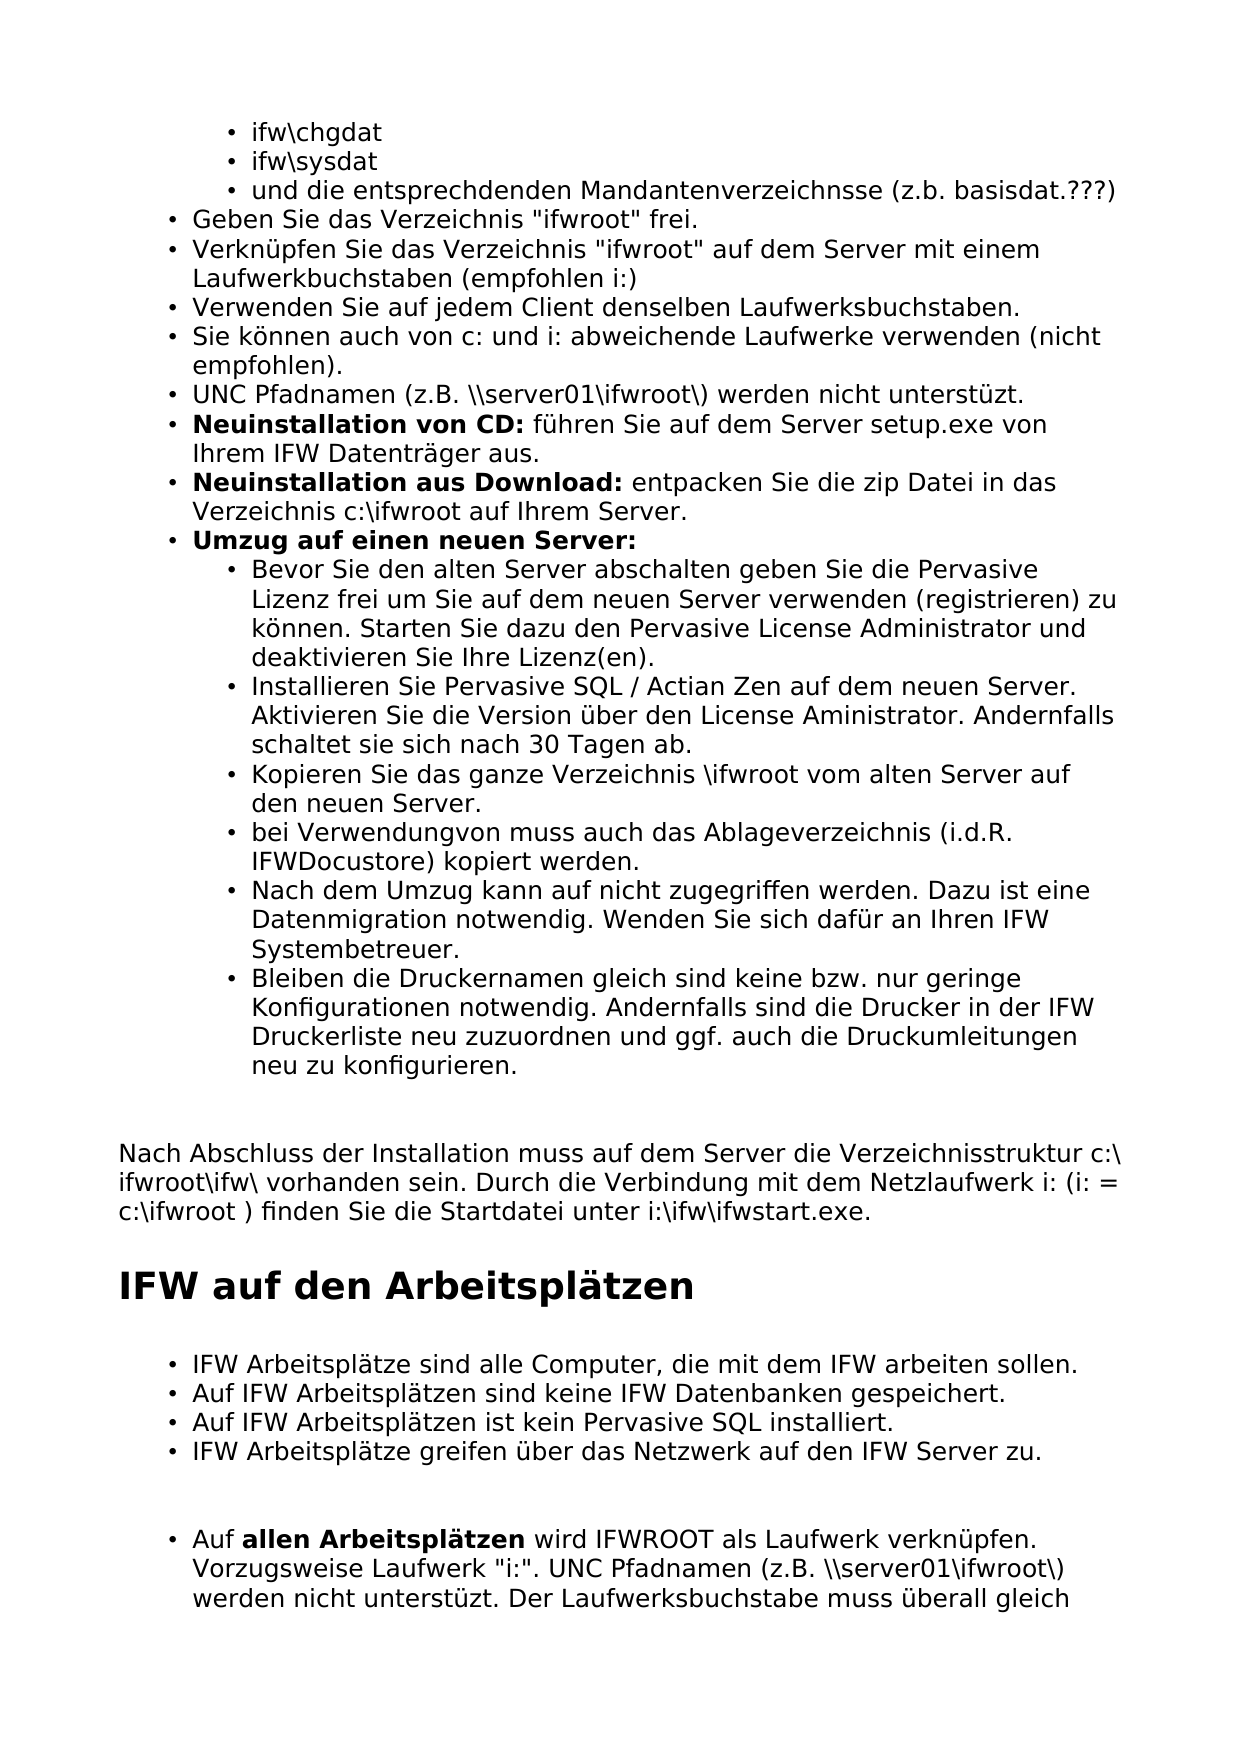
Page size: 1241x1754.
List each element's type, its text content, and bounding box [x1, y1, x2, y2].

list Auf allen Arbeitsplätzen wird IFWROOT als Laufwerk verknüpfen. Vorzugsweise Laufwerk "i:". UNC Pfadnamen (z.B. \\server01\ifwroot\) werden nicht unterstüzt. Der Laufwerksbuchstabe muss überall gleich [177, 1526, 1122, 1613]
list Umzug auf einen neuen Server: [177, 526, 1122, 556]
list Auf IFW Arbeitsplätzen sind keine IFW Datenbanken gespeichert. [177, 1379, 1122, 1408]
list UNC Pfadnamen (z.B. \\server01\ifwroot\) werden nicht unterstüzt. [177, 381, 1122, 410]
list ifw\chgdat [236, 118, 1122, 147]
text Nach Abschluss der Installation muss auf dem Server die Verzeichnisstruktur c:\ifwroot\ifw\ vorhanden sein. Durch die Verbindung mit dem Netzlaufwerk i: (i: = c:\ifwroot ) finden Sie die Startdatei unter i:\ifw\ifwstart.exe. [118, 1110, 1122, 1227]
list Installieren Sie Pervasive SQL / Actian Zen auf dem neuen Server. Aktivieren Sie die Version über den License Aministrator. Andernfalls schaltet sie sich nach 30 Tagen ab. [236, 672, 1122, 760]
list bei Verwendungvon muss auch das Ablageverzeichnis (i.d.R. IFWDocustore) kopiert werden. [236, 818, 1122, 876]
list IFW Arbeitsplätze greifen über das Netzwerk auf den IFW Server zu. [177, 1437, 1122, 1467]
list Verknüpfen Sie das Verzeichnis "ifwroot" auf dem Server mit einem Laufwerkbuchstaben (empfohlen i:) [177, 235, 1122, 293]
list Auf IFW Arbeitsplätzen ist kein Pervasive SQL installiert. [177, 1408, 1122, 1437]
list Nach dem Umzug kann auf nicht zugegriffen werden. Dazu ist eine Datenmigration notwendig. Wenden Sie sich dafür an Ihren IFW Systembetreuer. [236, 876, 1122, 964]
list Verwenden Sie auf jedem Client denselben Laufwerksbuchstaben. [177, 293, 1122, 322]
list Neuinstallation von CD: führen Sie auf dem Server setup.exe von Ihrem IFW Datenträger aus. [177, 410, 1122, 468]
list Kopieren Sie das ganze Verzeichnis \ifwroot vom alten Server auf den neuen Server. [236, 760, 1122, 818]
list Geben Sie das Verzeichnis "ifwroot" frei. [177, 206, 1122, 235]
list und die entsprechdenden Mandantenverzeichnsse (z.b. basisdat.???) [236, 176, 1122, 206]
list Sie können auch von c: und i: abweichende Laufwerke verwenden (nicht empfohlen). [177, 322, 1122, 381]
list Neuinstallation aus Download: entpacken Sie die zip Datei in das Verzeichnis c:\ifwroot auf Ihrem Server. [177, 468, 1122, 526]
list Bevor Sie den alten Server abschalten geben Sie die Pervasive Lizenz frei um Sie auf dem neuen Server verwenden (registrieren) zu können. Starten Sie dazu den Pervasive License Administrator und deaktivieren Sie Ihre Lizenz(en). [236, 556, 1122, 672]
list ifw\sysdat [236, 147, 1122, 176]
list Bleiben die Druckernamen gleich sind keine bzw. nur geringe Konfigurationen notwendig. Andernfalls sind die Drucker in der IFW Druckerliste neu zuzuordnen und ggf. auch die Druckumleitungen neu zu konfigurieren. [236, 964, 1122, 1081]
subtitle IFW auf den Arbeitsplätzen [118, 1264, 1122, 1308]
list IFW Arbeitsplätze sind alle Computer, die mit dem IFW arbeiten sollen. [177, 1350, 1122, 1379]
